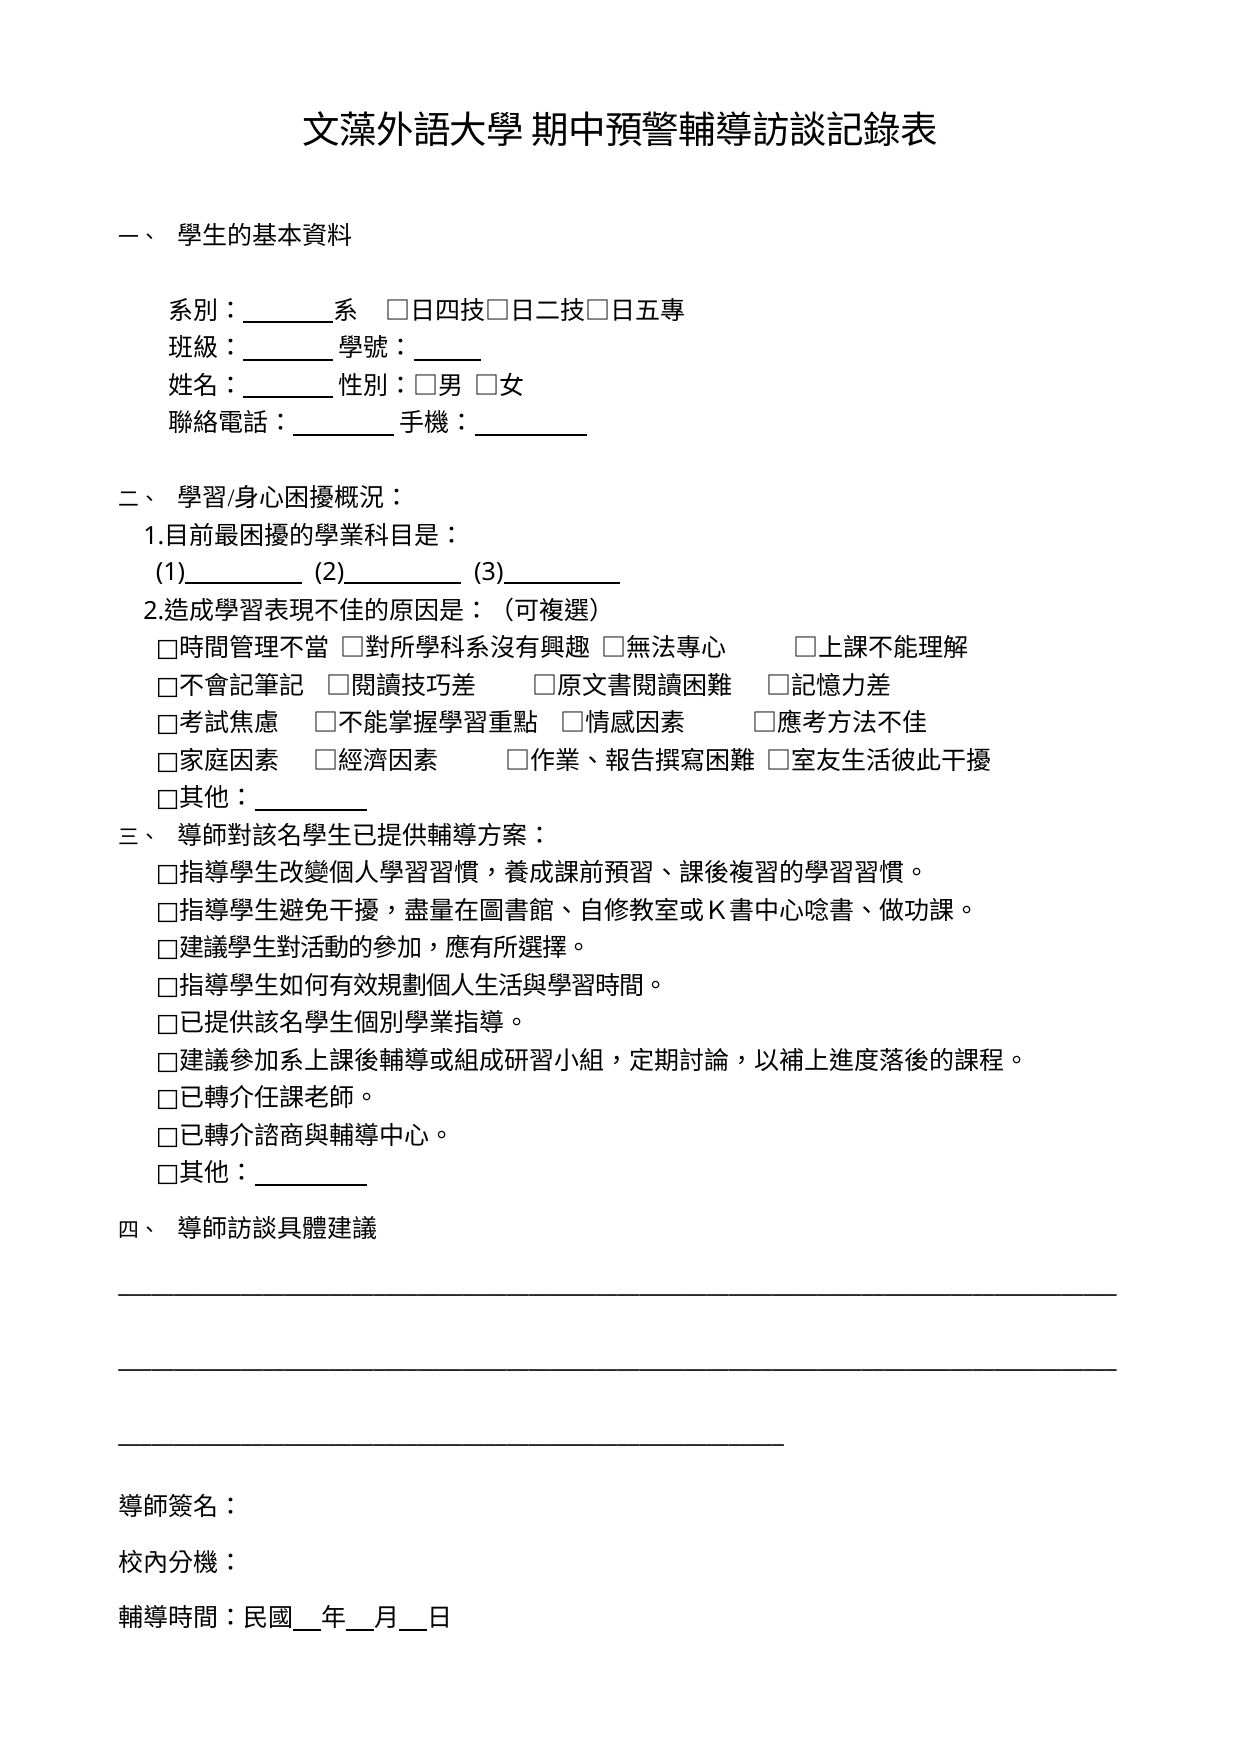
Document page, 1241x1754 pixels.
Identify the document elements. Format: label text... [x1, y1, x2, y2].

text □指導學生避免干擾，盡量在圖書館、自修教室或Ｋ書中心唸書、做功課。 [156, 889, 1122, 927]
text □已轉介任課老師。 [156, 1077, 1122, 1114]
text □考試焦慮 □不能掌握學習重點 □情感因素 □應考方法不佳 [156, 702, 1122, 739]
text ________________________________________________________________________________________________________________________________________________________________________________________________________________________________________________ [118, 1264, 1122, 1452]
text □不會記筆記 □閱讀技巧差 □原文書閱讀困難 □記憶力差 [156, 664, 1122, 702]
text □指導學生如何有效規劃個人生活與學習時間。 [156, 964, 1122, 1002]
text □指導學生改變個人學習習慣，養成課前預習、課後複習的學習習慣。 [156, 852, 1122, 889]
text 2.造成學習表現不佳的原因是：（可複選） [118, 589, 1122, 627]
text 文藻外語大學 期中預警輔導訪談記錄表 [118, 89, 1122, 164]
list 導師對該名學生已提供輔導方案： [118, 814, 1122, 852]
text □時間管理不當 □對所學科系沒有興趣 □無法專心 □上課不能理解 [156, 627, 1122, 664]
text 班級： 學號： [168, 327, 1122, 364]
text (1) (2) (3) [156, 552, 1122, 589]
text 導師簽名： [118, 1486, 1072, 1523]
text □其他： [156, 777, 1122, 814]
text □家庭因素 □經濟因素 □作業、報告撰寫困難 □室友生活彼此干擾 [156, 739, 1122, 777]
list 導師訪談具體建議 [118, 1208, 1122, 1246]
list 學生的基本資料 [118, 214, 1122, 252]
text □建議學生對活動的參加，應有所選擇。 [156, 927, 1122, 964]
text 系別： 系 □日四技□日二技□日五專 [168, 289, 1122, 327]
text □建議參加系上課後輔導或組成研習小組，定期討論，以補上進度落後的課程。 [156, 1039, 1122, 1077]
list 學習/身心困擾概況： [118, 477, 1122, 514]
text 輔導時間：民國 年 月 日 [118, 1597, 1072, 1635]
text 校內分機： [118, 1542, 1072, 1579]
text □已轉介諮商與輔導中心。 [156, 1114, 1122, 1152]
text 聯絡電話： 手機： [118, 402, 1122, 439]
text 1.目前最困擾的學業科目是： [118, 514, 1122, 552]
text □已提供該名學生個別學業指導。 [156, 1002, 1122, 1039]
text □其他： [156, 1152, 1122, 1189]
text 姓名： 性別：□男 □女 [168, 364, 1122, 402]
